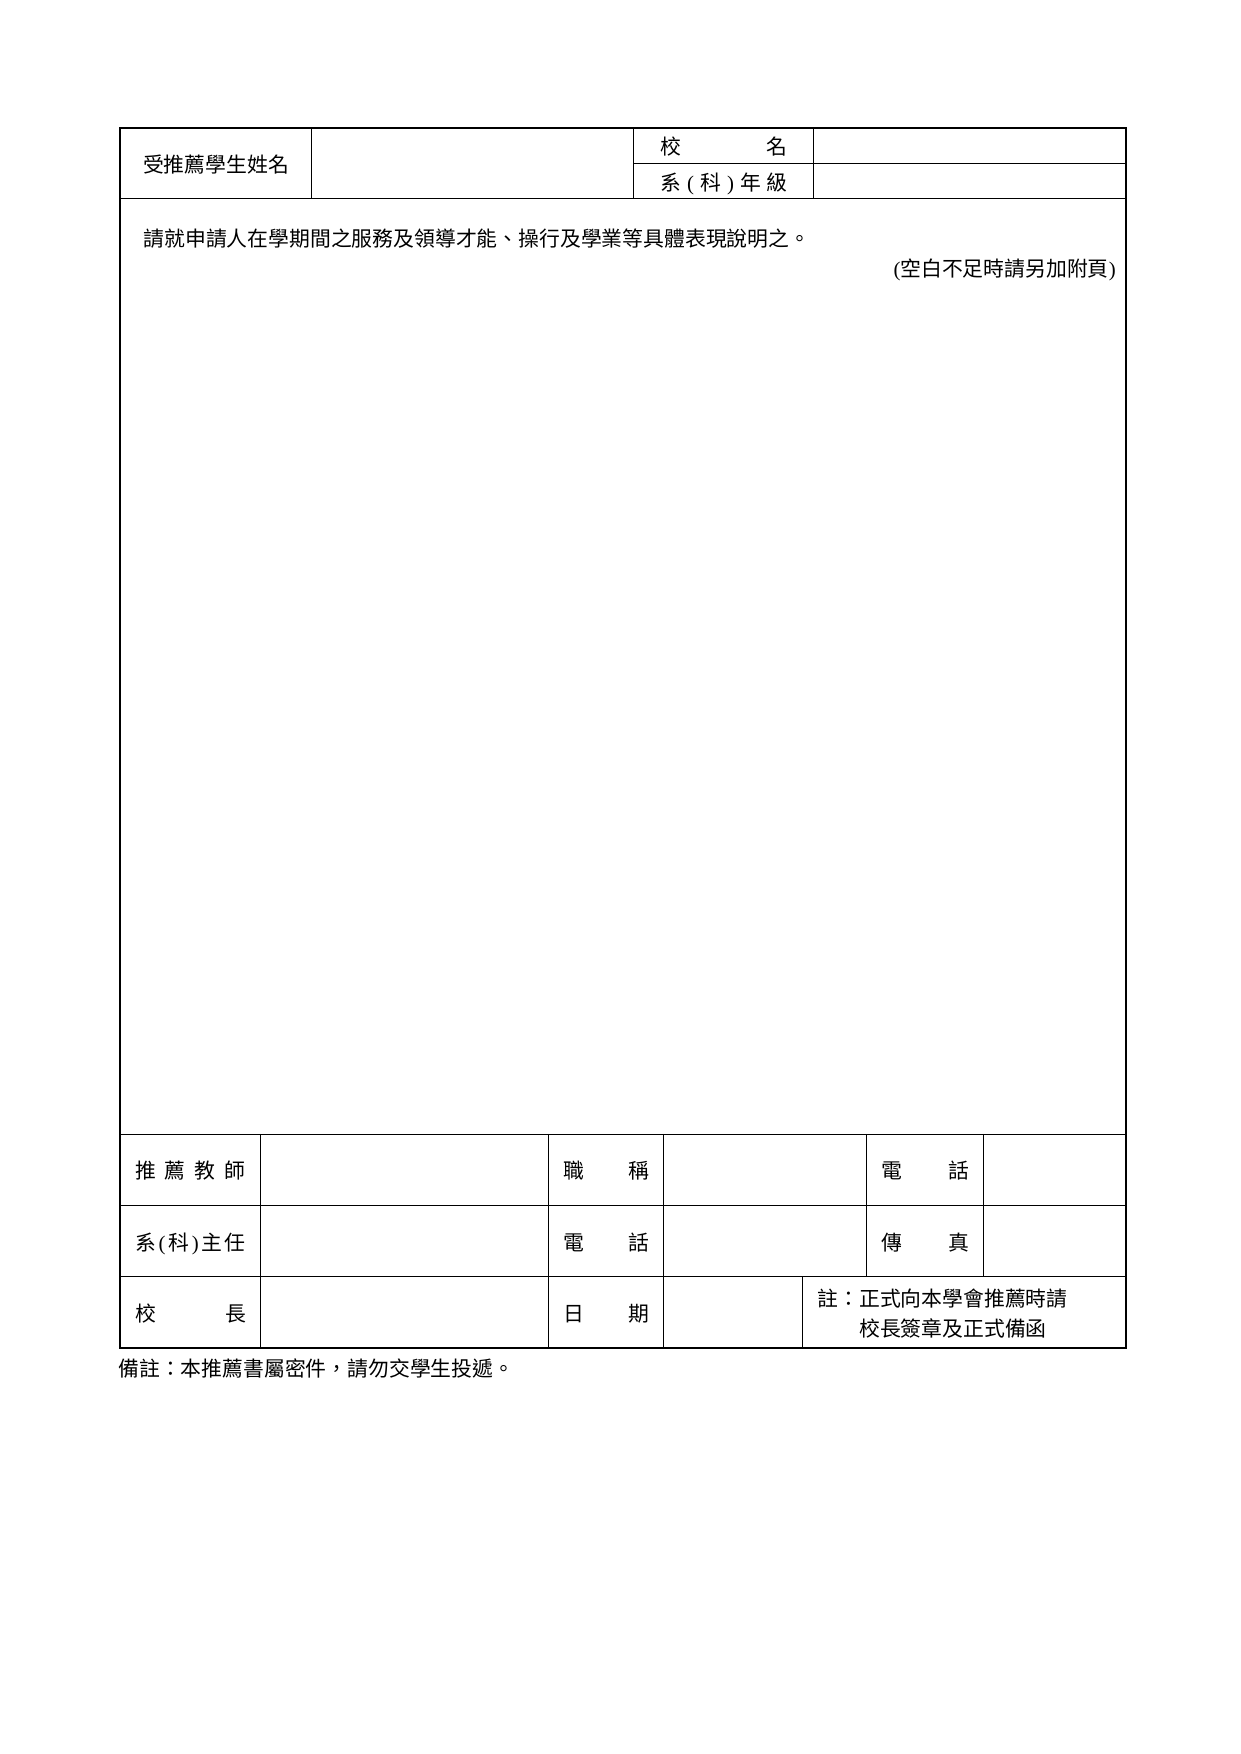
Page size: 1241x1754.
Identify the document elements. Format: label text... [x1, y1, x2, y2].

table_cell [984, 1206, 1125, 1276]
table_cell 系(科)年級 [634, 164, 813, 198]
table_cell 註：正式向本學會推薦時請 校長簽章及正式備函 [803, 1277, 1125, 1347]
table_cell 日期 [549, 1277, 663, 1347]
table_header [814, 129, 1125, 162]
table_header [312, 129, 633, 198]
table_cell 電話 [549, 1206, 663, 1276]
table_cell 推薦教師 [121, 1135, 260, 1205]
table_cell 請就申請人在學期間之服務及領導才能、操行及學業等具體表現說明之。 (空白不足時請另加附頁) [121, 199, 1125, 1134]
text 備註：本推薦書屬密件，請勿交學生投遞。 [118, 1349, 1122, 1386]
table_cell 校長 [121, 1277, 260, 1347]
table_header 受推薦學生姓名 [121, 129, 311, 198]
table_cell [261, 1135, 548, 1205]
table_cell 傳真 [867, 1206, 983, 1276]
table_cell [984, 1135, 1125, 1205]
table_cell 系(科)主任 [121, 1206, 260, 1276]
table_header 校名 [634, 129, 813, 162]
table_cell [261, 1277, 548, 1347]
table_cell 職稱 [549, 1135, 663, 1205]
table_cell [664, 1135, 866, 1205]
table_cell 電話 [867, 1135, 983, 1205]
table_cell [664, 1206, 866, 1276]
table_cell [814, 164, 1125, 198]
table_cell [261, 1206, 548, 1276]
table_cell [664, 1277, 802, 1347]
